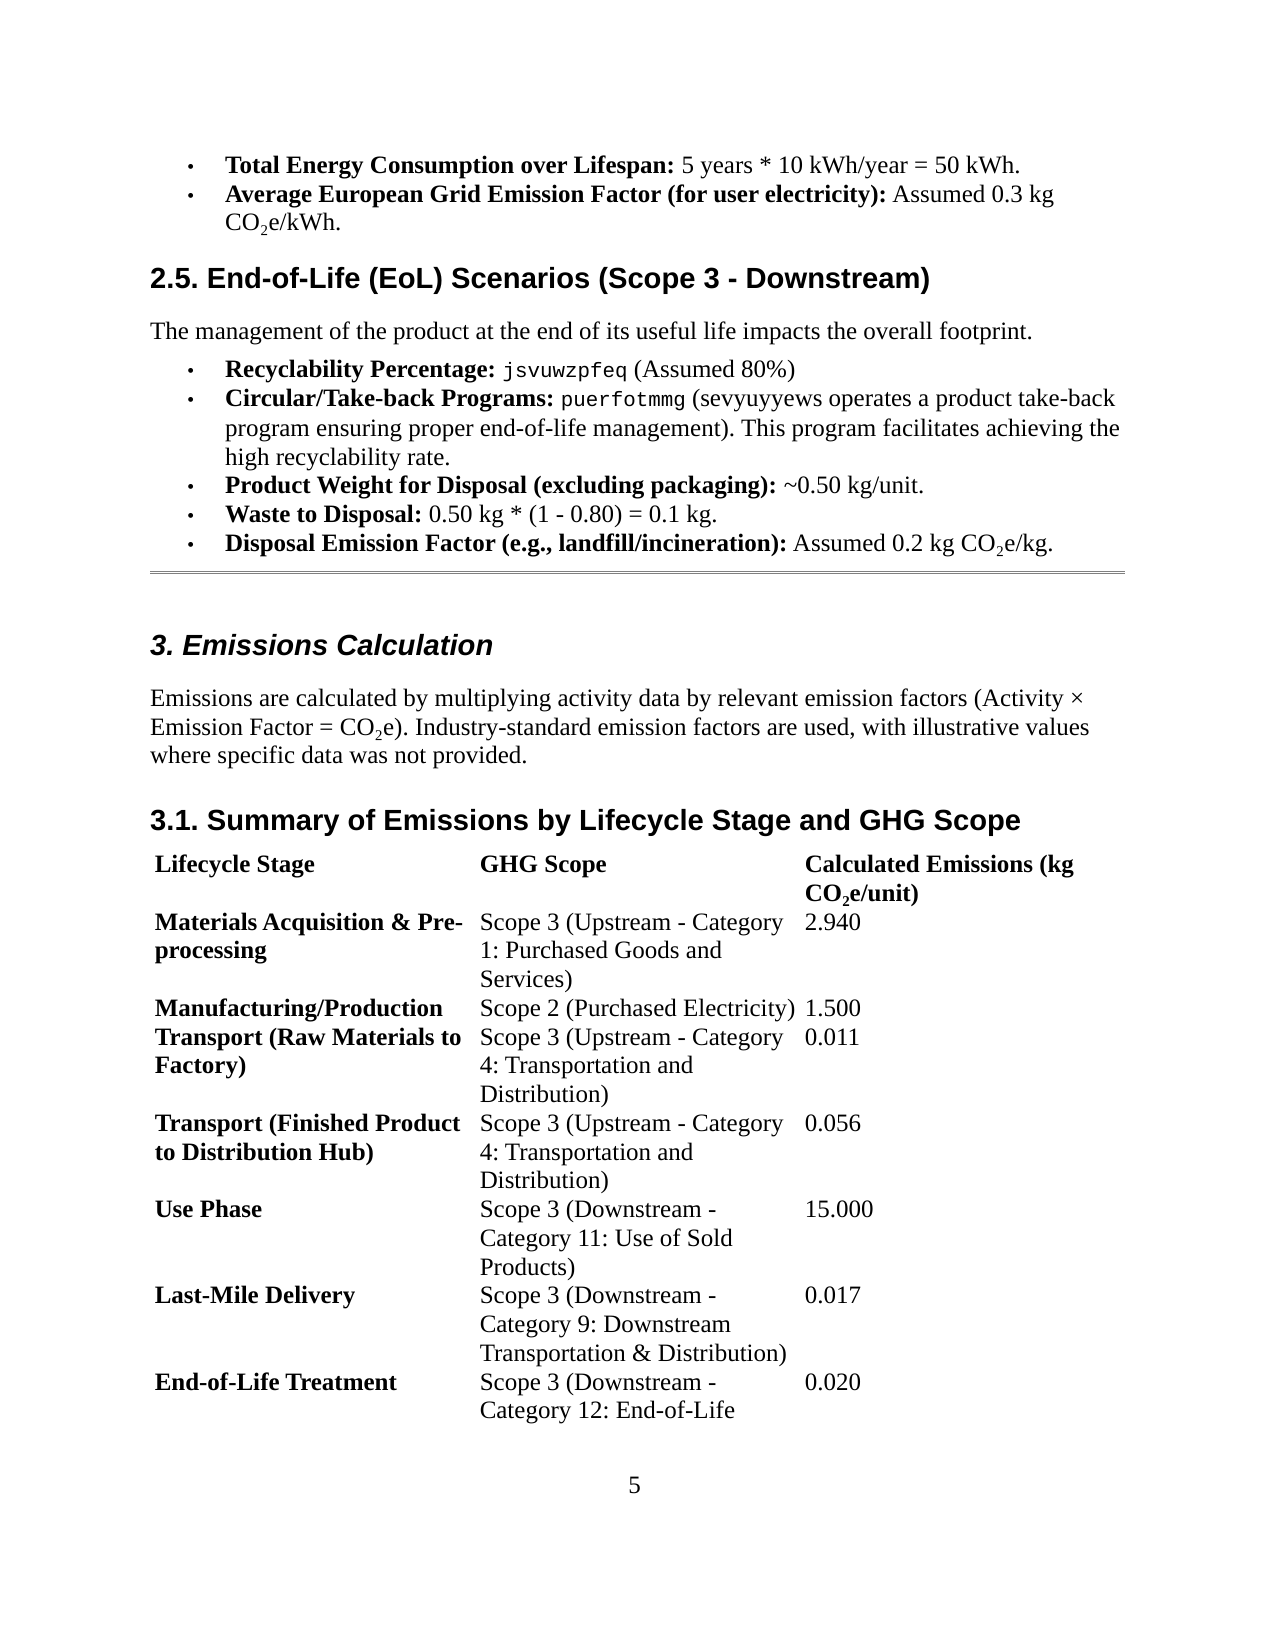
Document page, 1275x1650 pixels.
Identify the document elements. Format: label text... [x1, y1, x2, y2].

table_header Calculated Emissions (kg CO₂e/unit) [800, 849, 1125, 907]
table_cell 0.017 [800, 1281, 1125, 1367]
list Circular/Take-back Programs: puerfotmmg (sevyuyyews operates a product take-back program ensuring proper end-of-life management). This program facilitates achieving the high recyclability rate. [187, 383, 1125, 471]
list Disposal Emission Factor (e.g., landfill/incineration): Assumed 0.2 kg CO₂e/kg. [187, 528, 1125, 557]
text Emissions are calculated by multiplying activity data by relevant emission factors (Activity × Emission Factor = CO₂e). Industry-standard emission factors are used, with illustrative values where specific data was not provided. [150, 683, 1125, 769]
table_cell Materials Acquisition & Pre-processing [150, 907, 475, 993]
list Total Energy Consumption over Lifespan: 5 years * 10 kWh/year = 50 kWh. [187, 150, 1125, 179]
subtitle 2.5. End-of-Life (EoL) Scenarios (Scope 3 - Downstream) [150, 261, 1125, 295]
subtitle 3.1. Summary of Emissions by Lifecycle Stage and GHG Scope [150, 803, 1125, 837]
table_cell 1.500 [800, 993, 1125, 1022]
table_cell Transport (Raw Materials to Factory) [150, 1022, 475, 1108]
table_cell Manufacturing/Production [150, 993, 475, 1022]
text The management of the product at the end of its useful life impacts the overall footprint. [150, 316, 1125, 345]
list Average European Grid Emission Factor (for user electricity): Assumed 0.3 kg CO₂e/kWh. [187, 179, 1125, 236]
table_cell 0.020 [800, 1367, 1125, 1424]
list Recyclability Percentage: jsvuwzpfeq (Assumed 80%) [187, 354, 1125, 383]
table_cell Last-Mile Delivery [150, 1281, 475, 1367]
table_cell Scope 3 (Downstream - Category 11: Use of Sold Products) [475, 1194, 800, 1281]
table_header Lifecycle Stage [150, 849, 475, 907]
table_cell End-of-Life Treatment [150, 1367, 475, 1424]
list Waste to Disposal: 0.50 kg * (1 - 0.80) = 0.1 kg. [187, 499, 1125, 528]
table_cell Scope 2 (Purchased Electricity) [475, 993, 800, 1022]
table_cell Scope 3 (Downstream - Category 9: Downstream Transportation & Distribution) [475, 1281, 800, 1367]
table_cell Scope 3 (Upstream - Category 4: Transportation and Distribution) [475, 1108, 800, 1194]
table_cell 15.000 [800, 1194, 1125, 1281]
table_cell 2.940 [800, 907, 1125, 993]
table_header GHG Scope [475, 849, 800, 907]
table_cell Transport (Finished Product to Distribution Hub) [150, 1108, 475, 1194]
table_cell 0.011 [800, 1022, 1125, 1108]
list Product Weight for Disposal (excluding packaging): ~0.50 kg/unit. [187, 471, 1125, 499]
table_cell Use Phase [150, 1194, 475, 1281]
table_cell Scope 3 (Upstream - Category 4: Transportation and Distribution) [475, 1022, 800, 1108]
table_cell 0.056 [800, 1108, 1125, 1194]
table_cell Scope 3 (Upstream - Category 1: Purchased Goods and Services) [475, 907, 800, 993]
subtitle 3. Emissions Calculation [150, 628, 1125, 662]
table_cell Scope 3 (Downstream - Category 12: End-of-Life [475, 1367, 800, 1424]
